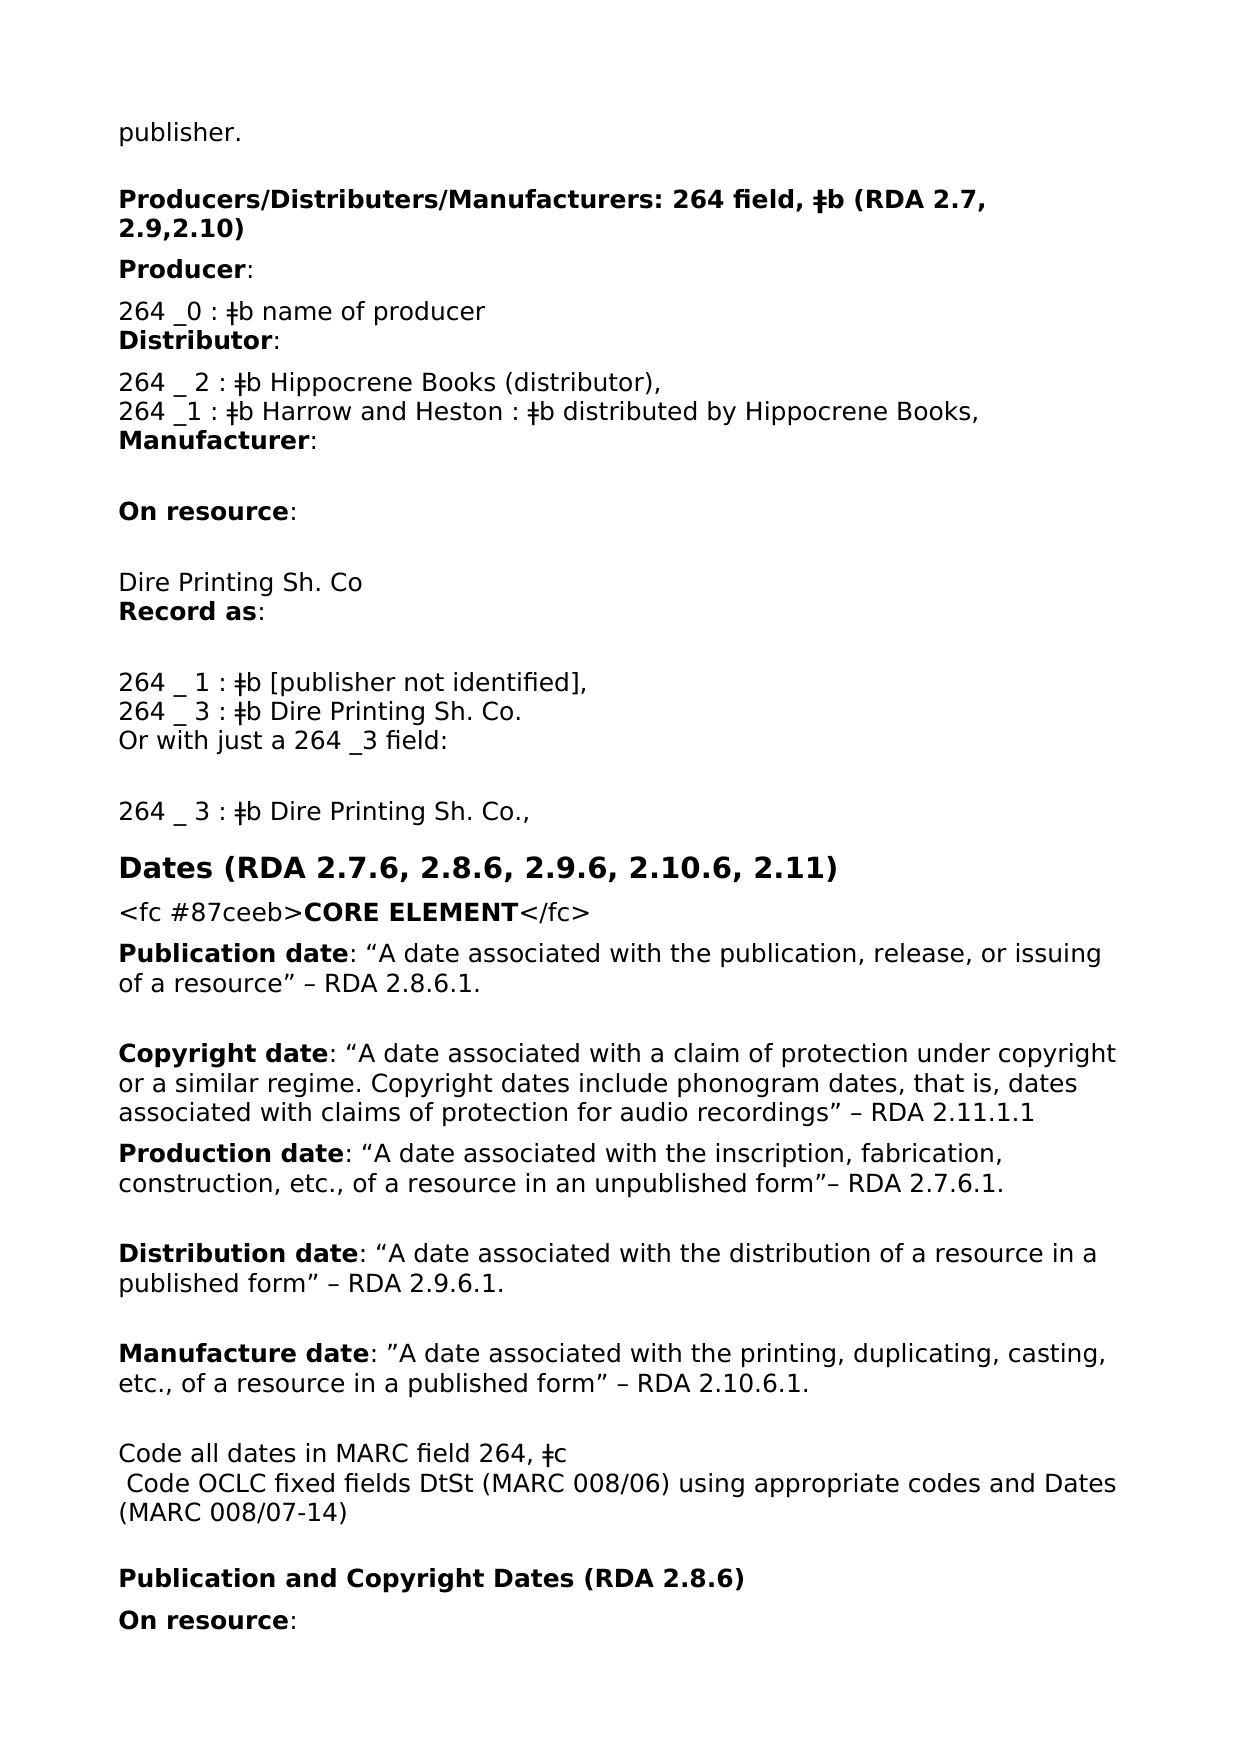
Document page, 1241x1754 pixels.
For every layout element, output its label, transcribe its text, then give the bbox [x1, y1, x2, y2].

text publisher. [118, 118, 1122, 147]
text Copyright date: “A date associated with a claim of protection under copyright or a similar regime. Copyright dates include phonogram dates, that is, dates associated with claims of protection for audio recordings” – RDA 2.11.1.1 [118, 1039, 1122, 1127]
text 264 _1 : ǂb Harrow and Heston : ǂb distributed by Hippocrene Books, [118, 397, 1122, 426]
subtitle Publication and Copyright Dates (RDA 2.8.6) [118, 1564, 1122, 1594]
text Production date: “A date associated with the inscription, fabrication, construction, etc., of a resource in an unpublished form”– RDA 2.7.6.1. [118, 1139, 1122, 1227]
text On resource: [118, 1606, 1122, 1635]
text 264 _ 1 : ǂb [publisher not identified], [118, 668, 1122, 697]
text 264 _ 3 : ǂb Dire Printing Sh. Co., [118, 797, 1122, 826]
text Manufacture date: ”A date associated with the printing, duplicating, casting, etc., of a resource in a published form” – RDA 2.10.6.1. [118, 1339, 1122, 1427]
subtitle Producers/Distributers/Manufacturers: 264 field, ǂb (RDA 2.7, 2.9,2.10) [118, 185, 1122, 243]
subtitle Dates (RDA 2.7.6, 2.8.6, 2.9.6, 2.10.6, 2.11) [118, 851, 1122, 885]
text Or with just a 264 _3 field: [118, 726, 1122, 785]
text 264 _0 : ǂb name of producer [118, 297, 1122, 326]
text Record as: [118, 597, 1122, 656]
text <fc #87ceeb>CORE ELEMENT</fc> [118, 898, 1122, 927]
text Code all dates in MARC field 264, ǂc Code OCLC fixed fields DtSt (MARC 008/06) using appropriate codes and Dates (MARC 008/07-14) [118, 1439, 1122, 1527]
text Dire Printing Sh. Co [118, 568, 1122, 597]
text Distribution date: “A date associated with the distribution of a resource in a published form” – RDA 2.9.6.1. [118, 1239, 1122, 1327]
text Manufacturer: [118, 426, 1122, 485]
text Publication date: “A date associated with the publication, release, or issuing of a resource” – RDA 2.8.6.1. [118, 939, 1122, 1027]
text 264 _ 3 : ǂb Dire Printing Sh. Co. [118, 697, 1122, 726]
text Producer: [118, 256, 1122, 285]
text Distributor: [118, 326, 1122, 356]
text 264 _ 2 : ǂb Hippocrene Books (distributor), [118, 368, 1122, 397]
text On resource: [118, 497, 1122, 556]
